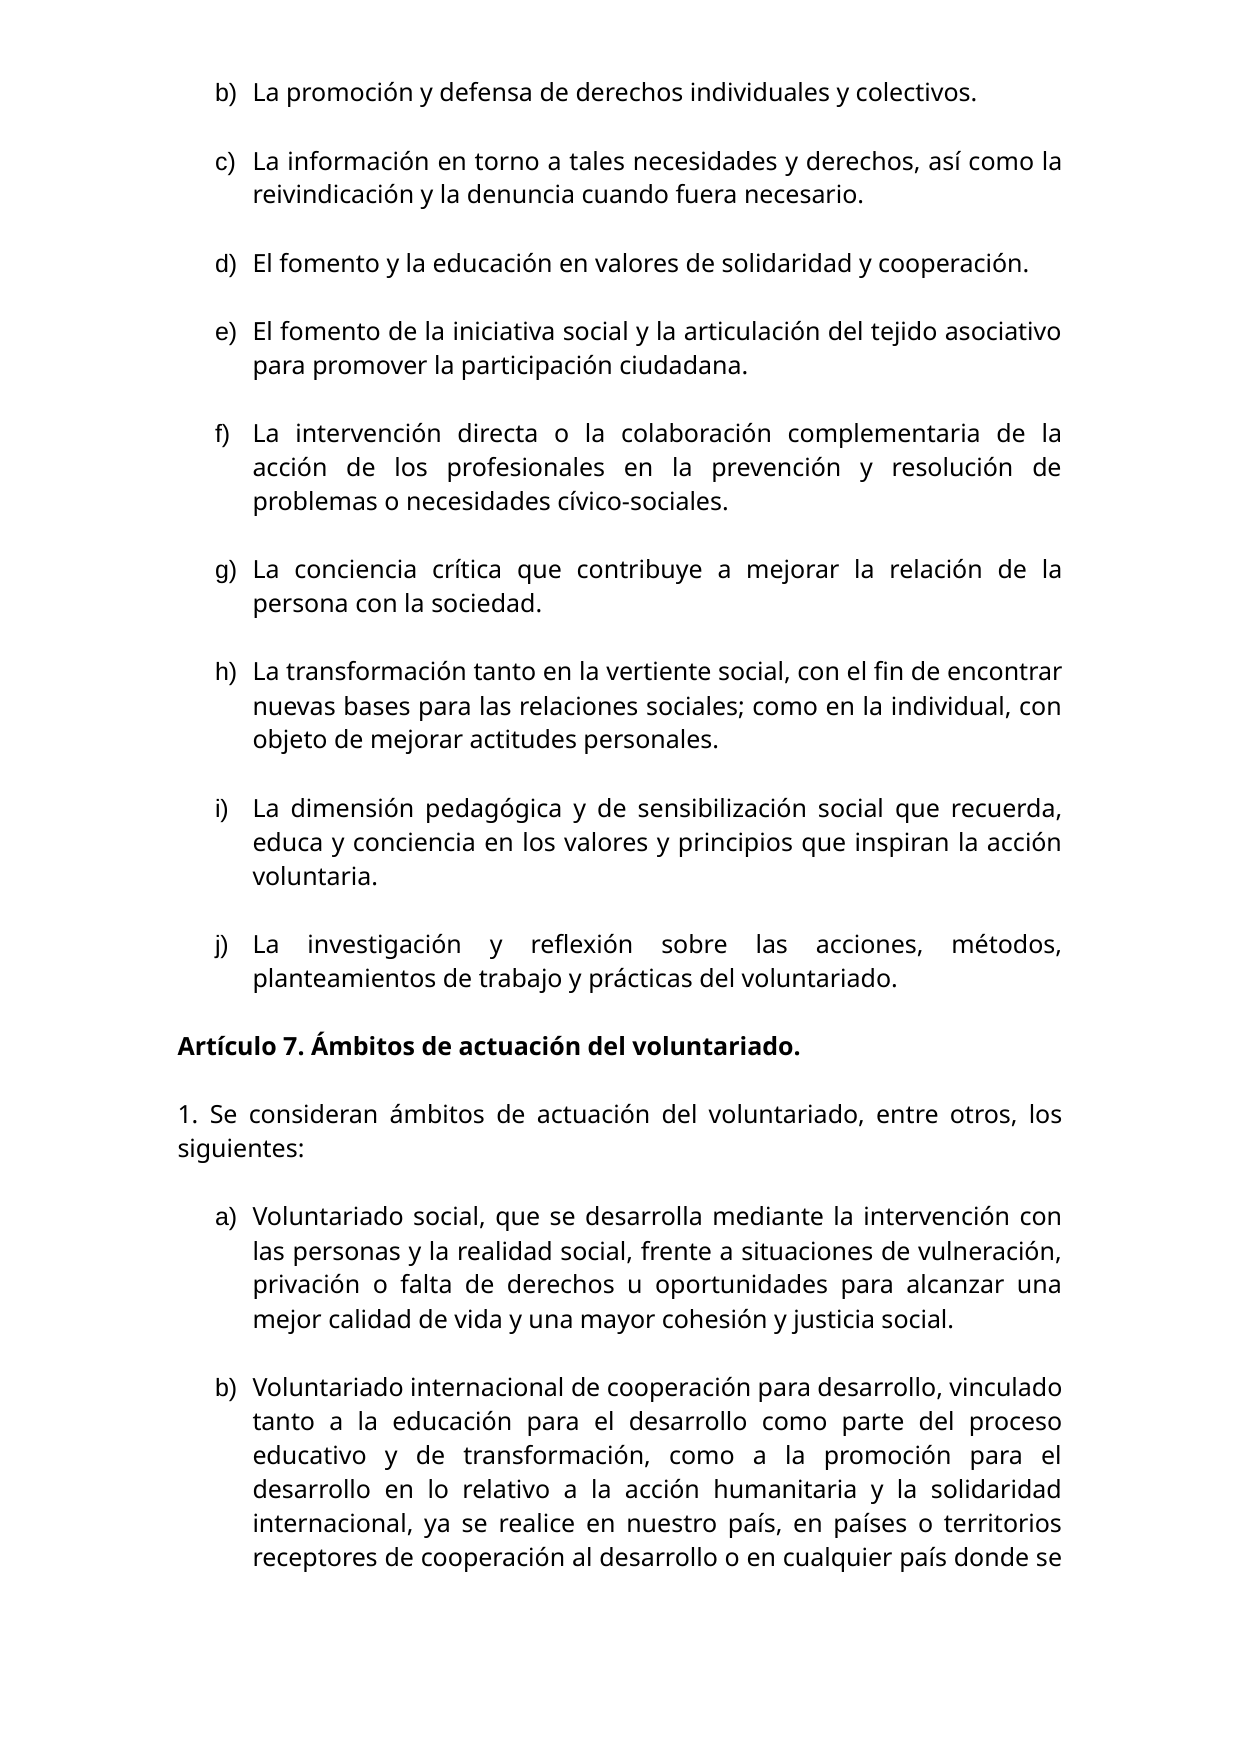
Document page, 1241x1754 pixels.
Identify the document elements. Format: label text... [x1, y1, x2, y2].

list La investigación y reflexión sobre las acciones, métodos, planteamientos de trabajo y prácticas del voluntariado. [215, 927, 1063, 995]
list El fomento de la iniciativa social y la articulación del tejido asociativo para promover la participación ciudadana. [215, 313, 1063, 382]
list La conciencia crítica que contribuye a mejorar la relación de la persona con la sociedad. [215, 552, 1063, 620]
list La dimensión pedagógica y de sensibilización social que recuerda, educa y conciencia en los valores y principios que inspiran la acción voluntaria. [215, 790, 1063, 892]
text Artículo 7. Ámbitos de actuación del voluntariado. [177, 1029, 1063, 1063]
list La información en torno a tales necesidades y derechos, así como la reivindicación y la denuncia cuando fuera necesario. [215, 143, 1063, 211]
list Voluntariado internacional de cooperación para desarrollo, vinculado tanto a la educación para el desarrollo como parte del proceso educativo y de transformación, como a la promoción para el desarrollo en lo relativo a la acción humanitaria y la solidaridad internacional, ya se realice en nuestro país, en países o territorios receptores de cooperación al desarrollo o en cualquier país donde se [215, 1369, 1063, 1574]
list El fomento y la educación en valores de solidaridad y cooperación. [215, 245, 1063, 279]
text 1. Se consideran ámbitos de actuación del voluntariado, entre otros, los siguientes: [177, 1097, 1063, 1165]
list La promoción y defensa de derechos individuales y colectivos. [215, 75, 1063, 109]
list La intervención directa o la colaboración complementaria de la acción de los profesionales en la prevención y resolución de problemas o necesidades cívico-sociales. [215, 416, 1063, 518]
list La transformación tanto en la vertiente social, con el fin de encontrar nuevas bases para las relaciones sociales; como en la individual, con objeto de mejorar actitudes personales. [215, 654, 1063, 756]
list Voluntariado social, que se desarrolla mediante la intervención con las personas y la realidad social, frente a situaciones de vulneración, privación o falta de derechos u oportunidades para alcanzar una mejor calidad de vida y una mayor cohesión y justicia social. [215, 1199, 1063, 1335]
